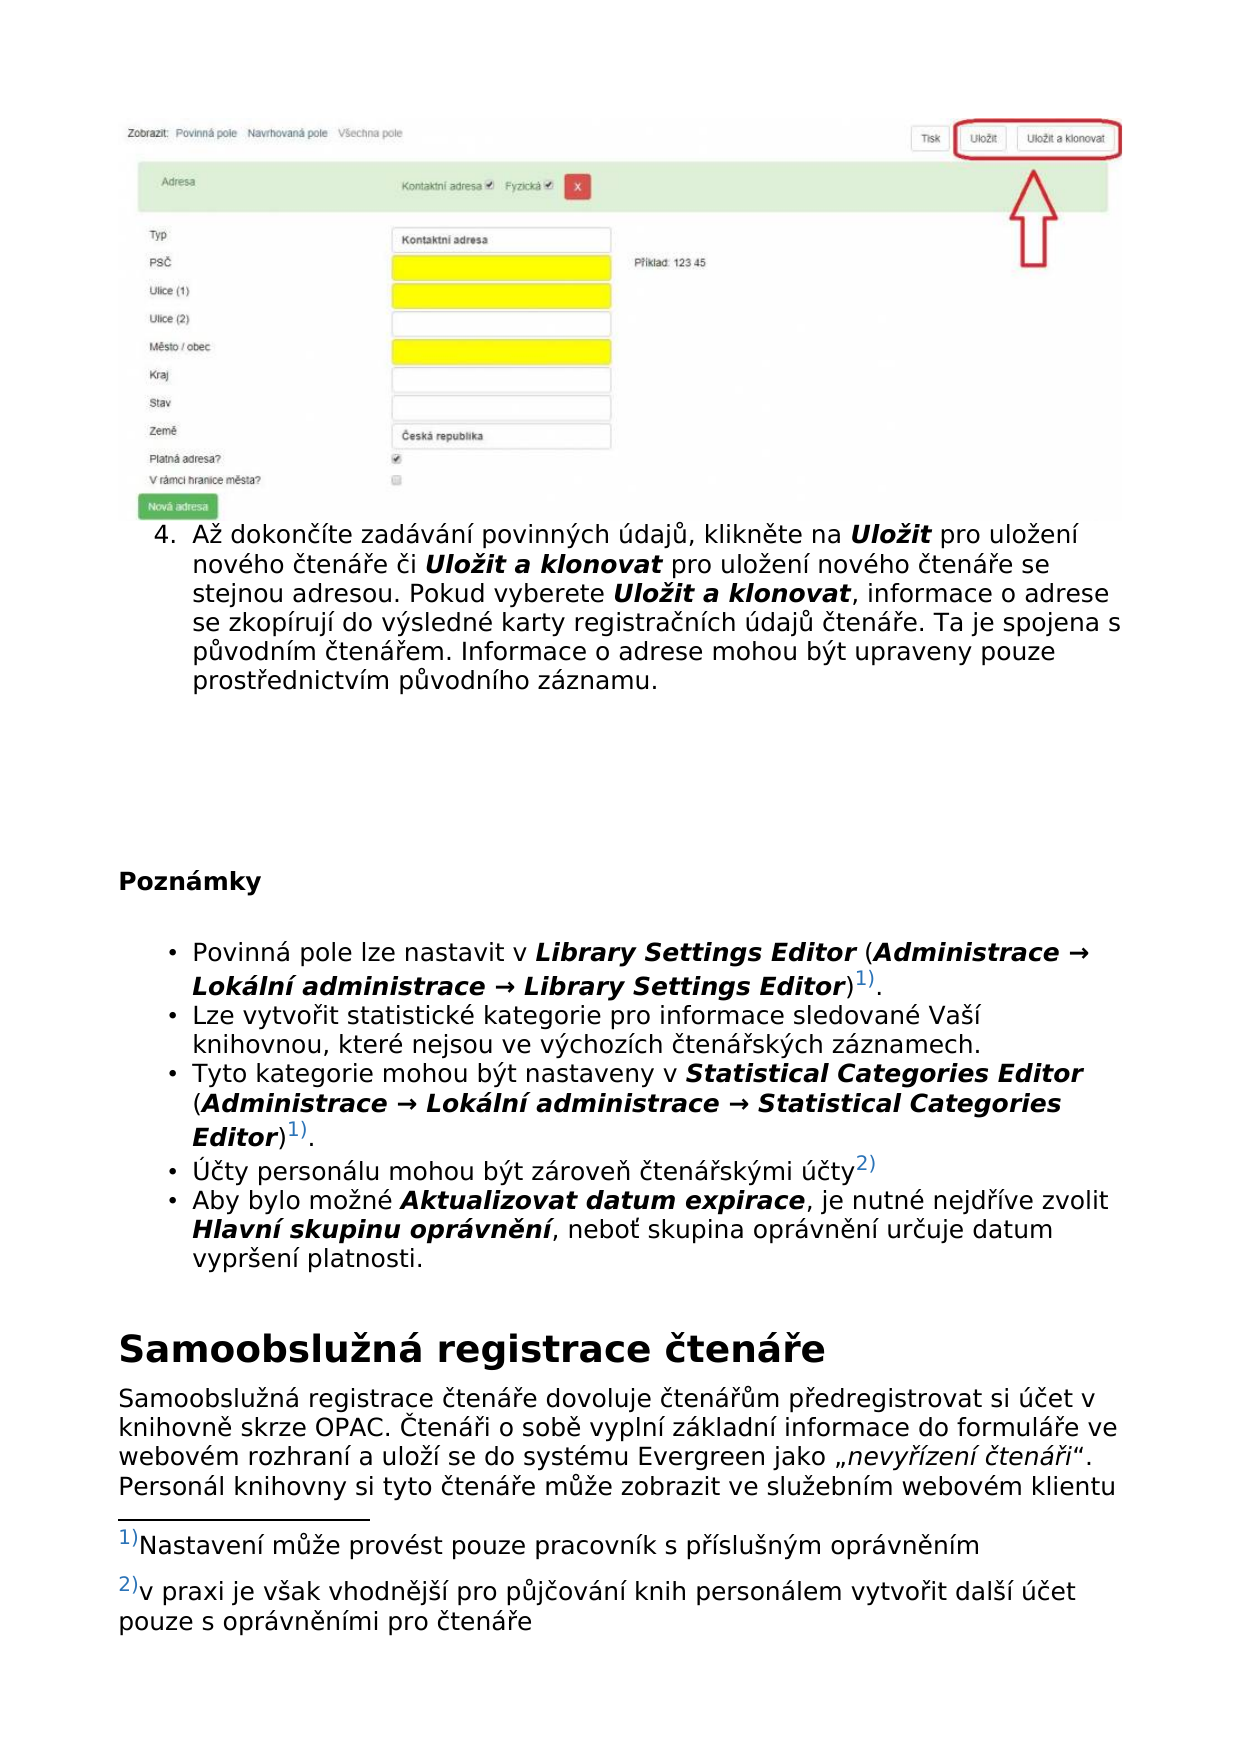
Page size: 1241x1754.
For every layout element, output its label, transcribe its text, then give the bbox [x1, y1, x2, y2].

subtitle Samoobslužná registrace čtenáře [118, 1328, 1122, 1372]
text Samoobslužná registrace čtenáře dovoluje čtenářům předregistrovat si účet v knihovně skrze OPAC. Čtenáři o sobě vyplní základní informace do formuláře ve webovém rozhraní a uloží se do systému Evergreen jako „nevyřízení čtenáři“. Personál knihovny si tyto čtenáře může zobrazit ve služebním webovém klientu [118, 1384, 1122, 1501]
list Až dokončíte zadávání povinných údajů, klikněte na Uložit pro uložení nového čtenáře či Uložit a klonovat pro uložení nového čtenáře se stejnou adresou. Pokud vyberete Uložit a klonovat, informace o adrese se zkopírují do výsledné karty registračních údajů čtenáře. Ta je spojena s původním čtenářem. Informace o adrese mohou být upraveny pouze prostřednictvím původního záznamu. [177, 521, 1122, 812]
subtitle Poznámky [118, 867, 1122, 896]
list Povinná pole lze nastavit v Library Settings Editor (Administrace → Lokální administrace → Library Settings Editor). [177, 938, 1122, 1001]
list Tyto kategorie mohou být nastaveny v Statistical Categories Editor (Administrace → Lokální administrace → Statistical Categories Editor)1). [177, 1059, 1122, 1152]
list Účty personálu mohou být zároveň čtenářskými účty [177, 1152, 1122, 1186]
list Aby bylo možné Aktualizovat datum expirace, je nutné nejdříve zvolit Hlavní skupinu oprávnění, neboť skupina oprávnění určuje datum vypršení platnosti. [177, 1186, 1122, 1273]
list v praxi je však vhodnější pro půjčování knih personálem vytvořit další účet pouze s oprávněními pro čtenáře [118, 1573, 1122, 1636]
list Nastavení může provést pouze pracovník s příslušným oprávněním [118, 1526, 1122, 1560]
picture [118, 118, 1123, 521]
list Lze vytvořit statistické kategorie pro informace sledované Vaší knihovnou, které nejsou ve výchozích čtenářských záznamech. [177, 1001, 1122, 1059]
